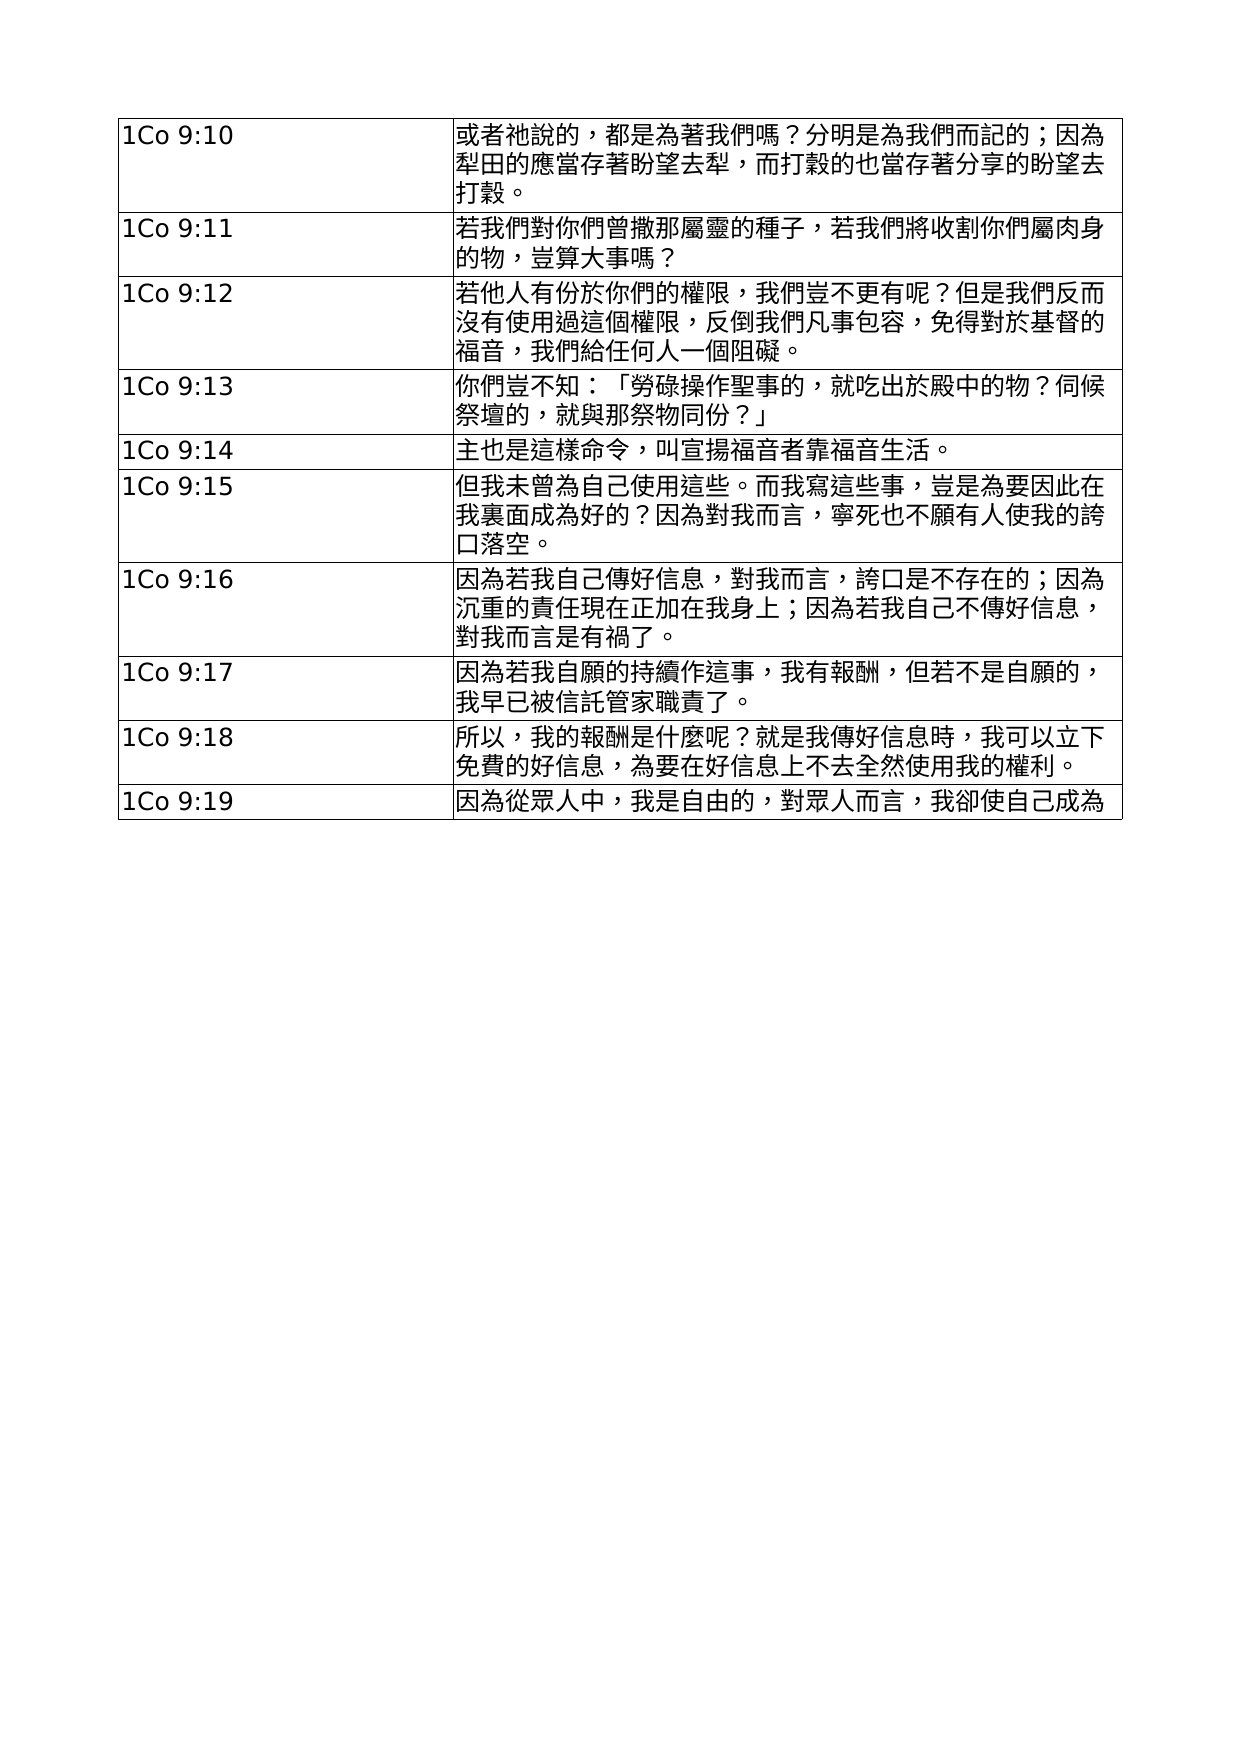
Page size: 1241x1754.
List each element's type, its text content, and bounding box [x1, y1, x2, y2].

table_cell 1Co 9:12 [119, 277, 453, 369]
table_cell 1Co 9:11 [119, 213, 453, 276]
table_cell 1Co 9:18 [119, 721, 453, 784]
table_cell 因為從眾人中，我是自由的，對眾人而言，我卻使自己成為 [454, 785, 1122, 819]
table_cell 因為若我自願的持續作這事，我有報酬，但若不是自願的，我早已被信託管家職責了。 [454, 657, 1122, 720]
table_cell 因為若我自己傳好信息，對我而言，誇口是不存在的；因為沉重的責任現在正加在我身上；因為若我自己不傳好信息，對我而言是有禍了。 [454, 563, 1122, 656]
table_cell 若我們對你們曾撒那屬靈的種子，若我們將收割你們屬肉身的物，豈算大事嗎？ [454, 213, 1122, 276]
table_cell 但我未曾為自己使用這些。而我寫這些事，豈是為要因此在我裏面成為好的？因為對我而言，寧死也不願有人使我的誇口落空。 [454, 470, 1122, 562]
table_cell 1Co 9:17 [119, 657, 453, 720]
table_cell 1Co 9:16 [119, 563, 453, 656]
table_cell 你們豈不知：「勞碌操作聖事的，就吃出於殿中的物？伺候祭壇的，就與那祭物同份？」 [454, 370, 1122, 433]
table_cell 若他人有份於你們的權限，我們豈不更有呢？但是我們反而沒有使用過這個權限，反倒我們凡事包容，免得對於基督的福音，我們給任何人一個阻礙。 [454, 277, 1122, 369]
table_cell 1Co 9:14 [119, 435, 453, 469]
table_cell 1Co 9:15 [119, 470, 453, 562]
table_cell 1Co 9:10 [119, 119, 453, 212]
table_cell 1Co 9:19 [119, 785, 453, 819]
table_cell 或者祂說的，都是為著我們嗎？分明是為我們而記的；因為犁田的應當存著盼望去犁，而打穀的也當存著分享的盼望去打穀。 [454, 119, 1122, 212]
table_cell 所以，我的報酬是什麼呢？就是我傳好信息時，我可以立下免費的好信息，為要在好信息上不去全然使用我的權利。 [454, 721, 1122, 784]
table_cell 主也是這樣命令，叫宣揚福音者靠福音生活。 [454, 435, 1122, 469]
table_cell 1Co 9:13 [119, 370, 453, 433]
